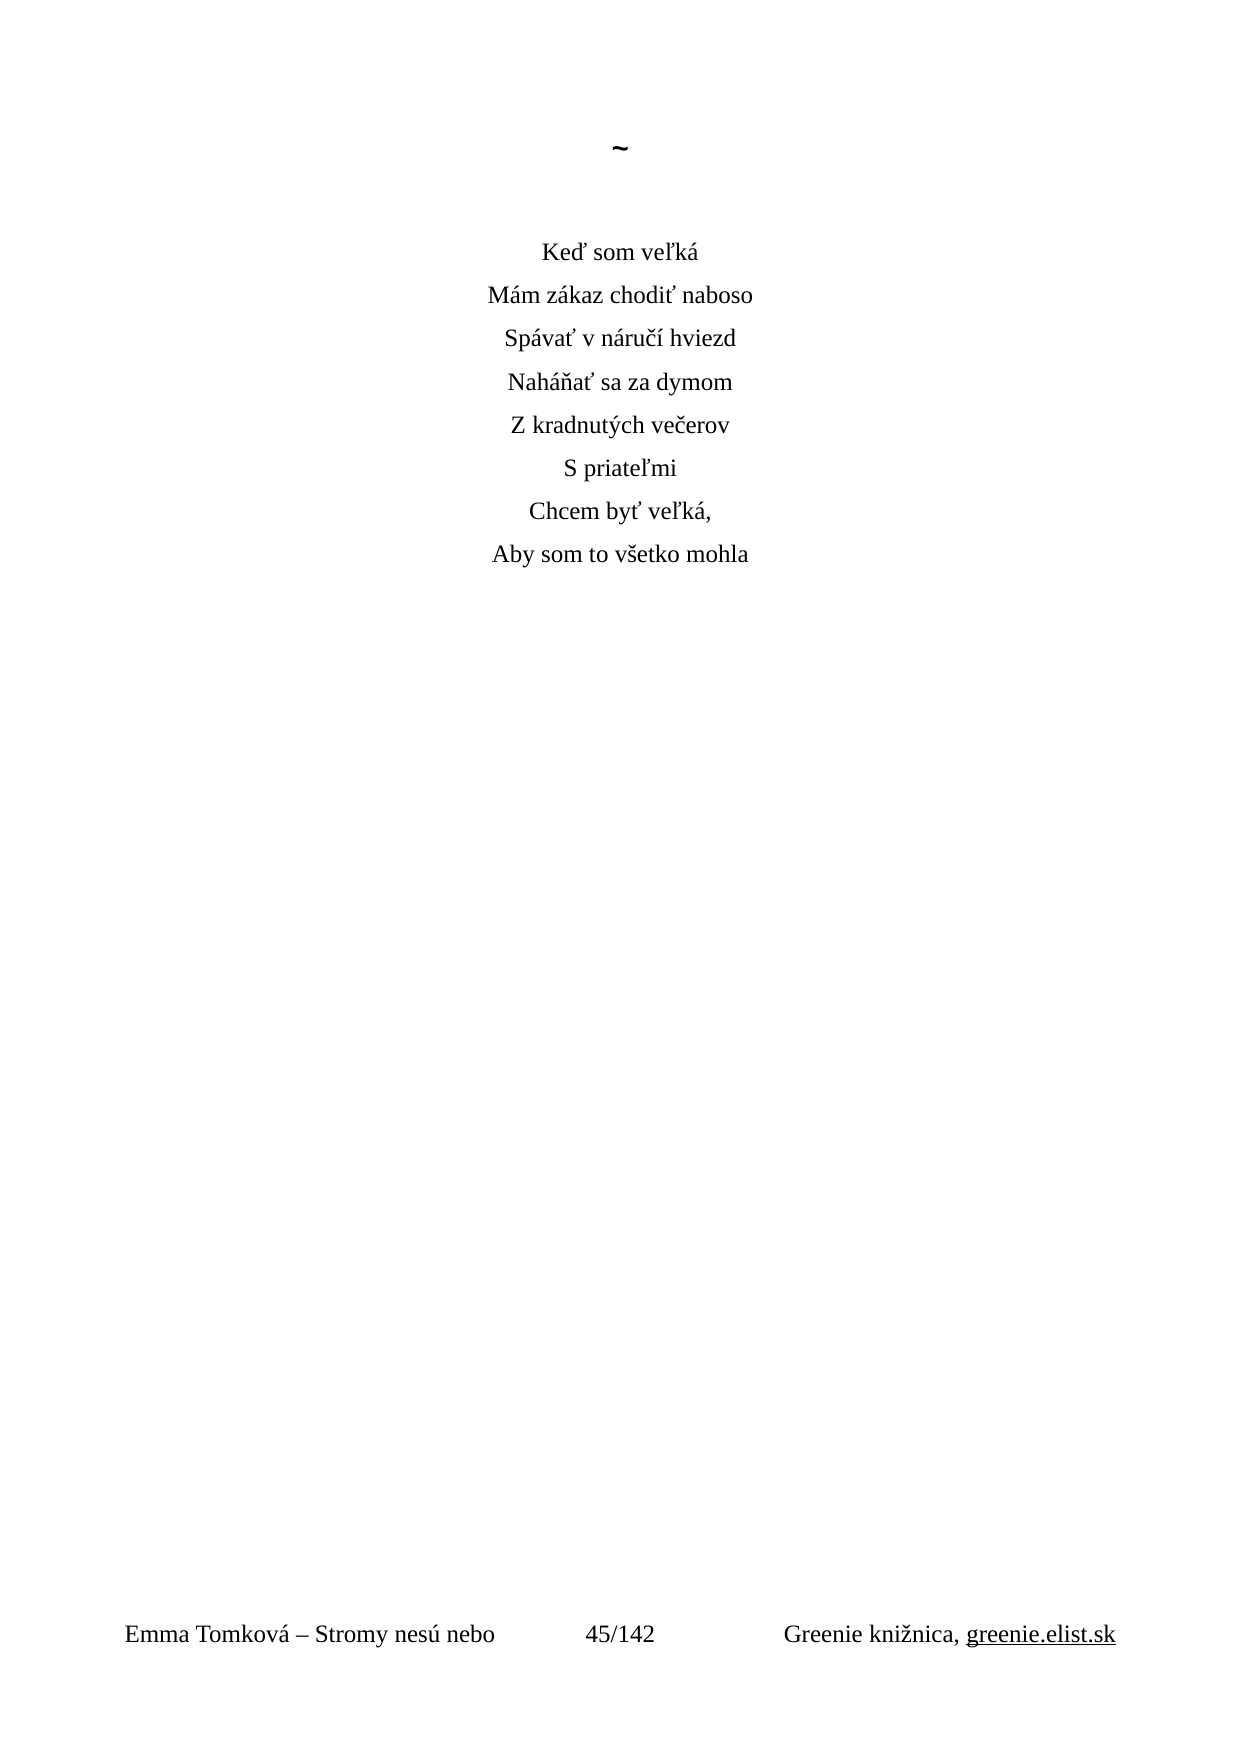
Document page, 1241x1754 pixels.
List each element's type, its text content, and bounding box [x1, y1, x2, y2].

text Chcem byť veľká, [106, 496, 1134, 525]
text Keď som veľká [106, 194, 1134, 266]
text Naháňať sa za dymom [106, 367, 1134, 395]
text Aby som to všetko mohla [106, 539, 1134, 568]
text Z kradnutých večerov [106, 410, 1134, 438]
subtitle ~ [106, 131, 1134, 165]
text Spávať v náručí hviezd [106, 323, 1134, 352]
text S priateľmi [106, 453, 1134, 482]
text Mám zákaz chodiť naboso [106, 280, 1134, 309]
